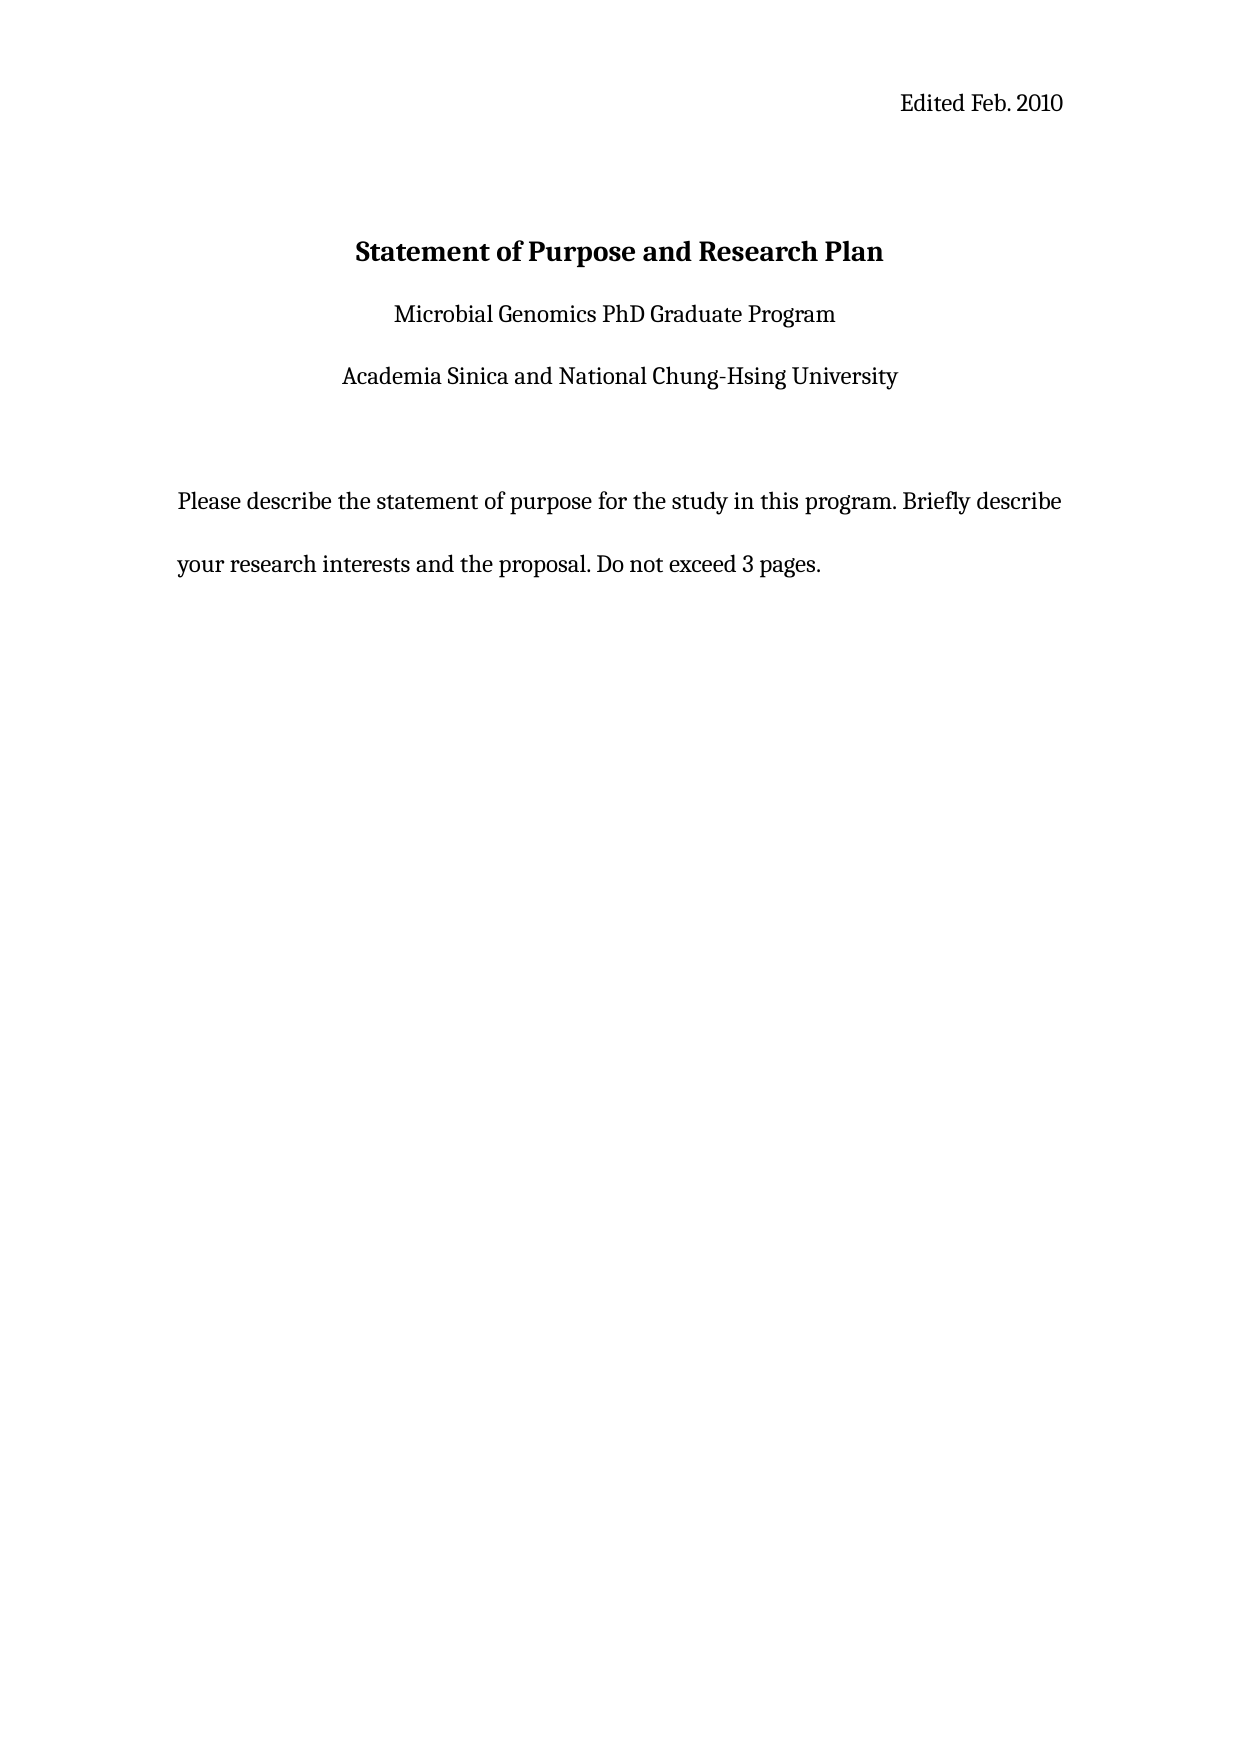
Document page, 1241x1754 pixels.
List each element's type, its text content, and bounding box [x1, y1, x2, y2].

text Academia Sinica and National Chung-Hsing University [177, 335, 1063, 397]
text Please describe the statement of purpose for the study in this program. Briefly describe your research interests and the proposal. Do not exceed 3 pages. [177, 460, 1063, 585]
text Microbial Genomics PhD Graduate Program [177, 272, 1063, 335]
text Statement of Purpose and Research Plan [177, 210, 1063, 272]
